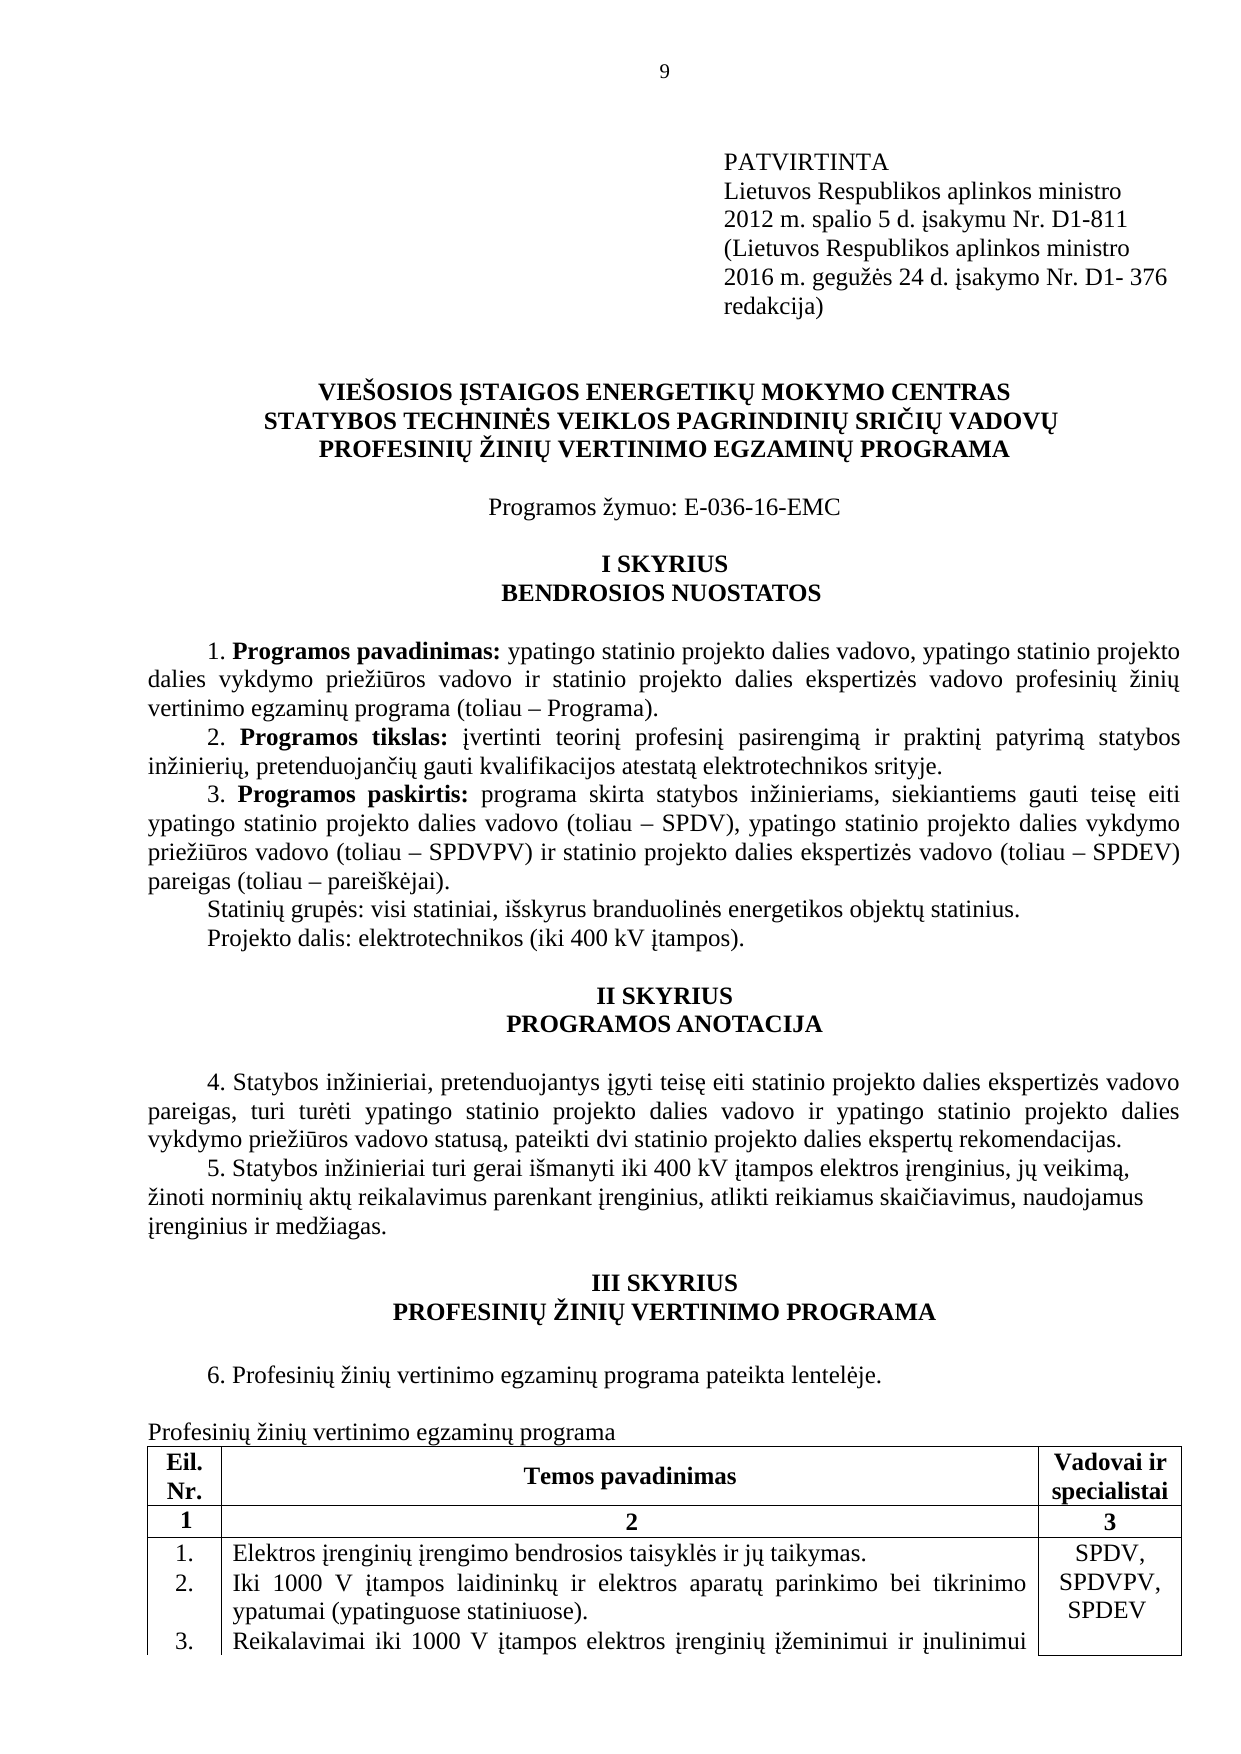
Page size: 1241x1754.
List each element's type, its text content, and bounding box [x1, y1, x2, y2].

text 6. Profesinių žinių vertinimo egzaminų programa pateikta lentelėje. [148, 1360, 1181, 1388]
text 1. Programos pavadinimas: ypatingo statinio projekto dalies vadovo, ypatingo statinio projekto dalies vykdymo priežiūros vadovo ir statinio projekto dalies ekspertizės vadovo profesinių žinių vertinimo egzaminų programa (toliau – Programa). [148, 636, 1181, 722]
text 2. Programos tikslas: įvertinti teorinį profesinį pasirengimą ir praktinį patyrimą statybos inžinierių, pretenduojančių gauti kvalifikacijos atestatą elektrotechnikos srityje. [148, 722, 1181, 779]
text II SKYRIUS [148, 981, 1181, 1009]
text 2016 m. gegužės 24 d. įsakymo Nr. D1- 376 redakcija) [724, 262, 1181, 319]
text Profesinių žinių vertinimo egzaminų programa [148, 1417, 1181, 1446]
text Projekto dalis: elektrotechnikos (iki 400 kV įtampos). [148, 923, 1181, 952]
table_cell Iki 1000 V įtampos laidininkų ir elektros aparatų parinkimo bei tikrinimo ypatumai (ypatinguose statiniuose). [222, 1567, 1038, 1625]
table_cell 1 [148, 1506, 221, 1537]
table_header Vadovai ir specialistai [1039, 1447, 1181, 1504]
table_header Eil. Nr. [148, 1447, 221, 1504]
text III SKYRIUS [148, 1268, 1181, 1297]
text VIEŠOSIOS ĮSTAIGOS energetikų mokymo centras [148, 377, 1181, 406]
text PROGRAMOS ANOTACIJA [148, 1009, 1181, 1038]
table_header Temos pavadinimas [222, 1447, 1038, 1504]
text BENDROSIOS NUOSTATOS [148, 578, 1181, 607]
table_cell SPDV, SPDVPV, SPDEV [1039, 1538, 1181, 1655]
table_cell 2 [222, 1506, 1038, 1537]
text 3. Programos paskirtis: programa skirta statybos inžinieriams, siekiantiems gauti teisę eiti ypatingo statinio projekto dalies vadovo (toliau – SPDV), ypatingo statinio projekto dalies vykdymo priežiūros vadovo (toliau – SPDVPV) ir statinio projekto dalies ekspertizės vadovo (toliau – SPDEV) pareigas (toliau – pareiškėjai). [148, 779, 1181, 894]
table_cell 3 [1039, 1506, 1181, 1537]
table_cell 1. [148, 1538, 221, 1567]
text (Lietuvos Respublikos aplinkos ministro [724, 233, 1181, 262]
text Programos žymuo: E-036-16-EMC [148, 492, 1181, 521]
text STATYBOS TECHNINĖS VEIKLOS PAGRINDINIŲ SRIČIŲ VADOVŲ [148, 406, 1181, 434]
table_cell 2. [148, 1567, 221, 1625]
text Statinių grupės: visi statiniai, išskyrus branduolinės energetikos objektų statinius. [148, 894, 1181, 923]
text 4. Statybos inžinieriai, pretenduojantys įgyti teisę eiti statinio projekto dalies ekspertizės vadovo pareigas, turi turėti ypatingo statinio projekto dalies vadovo ir ypatingo statinio projekto dalies vykdymo priežiūros vadovo statusą, pateikti dvi statinio projekto dalies ekspertų rekomendacijas. [148, 1067, 1181, 1153]
table_cell Reikalavimai iki 1000 V įtampos elektros įrenginių įžeminimui ir įnulinimui [222, 1625, 1038, 1655]
text Lietuvos Respublikos aplinkos ministro [724, 176, 1181, 204]
text PROFESINIŲ ŽINIŲ VERTINIMO PROGRAMA [148, 1297, 1181, 1326]
text 2012 m. spalio 5 d. įsakymu Nr. D1-811 [724, 204, 1181, 233]
text I SKYRIUS [148, 549, 1181, 578]
table_cell Elektros įrenginių įrengimo bendrosios taisyklės ir jų taikymas. [222, 1538, 1038, 1567]
text 5. Statybos inžinieriai turi gerai išmanyti iki 400 kV įtampos elektros įrenginius, jų veikimą, žinoti norminių aktų reikalavimus parenkant įrenginius, atlikti reikiamus skaičiavimus, naudojamus įrenginius ir medžiagas. [148, 1153, 1181, 1239]
text PATVIRTINTA [724, 147, 1181, 176]
text PROFESINIŲ ŽINIŲ VERTINIMO EGZAMINŲ PROGRAMA [148, 434, 1181, 463]
table_cell 3. [148, 1625, 221, 1655]
